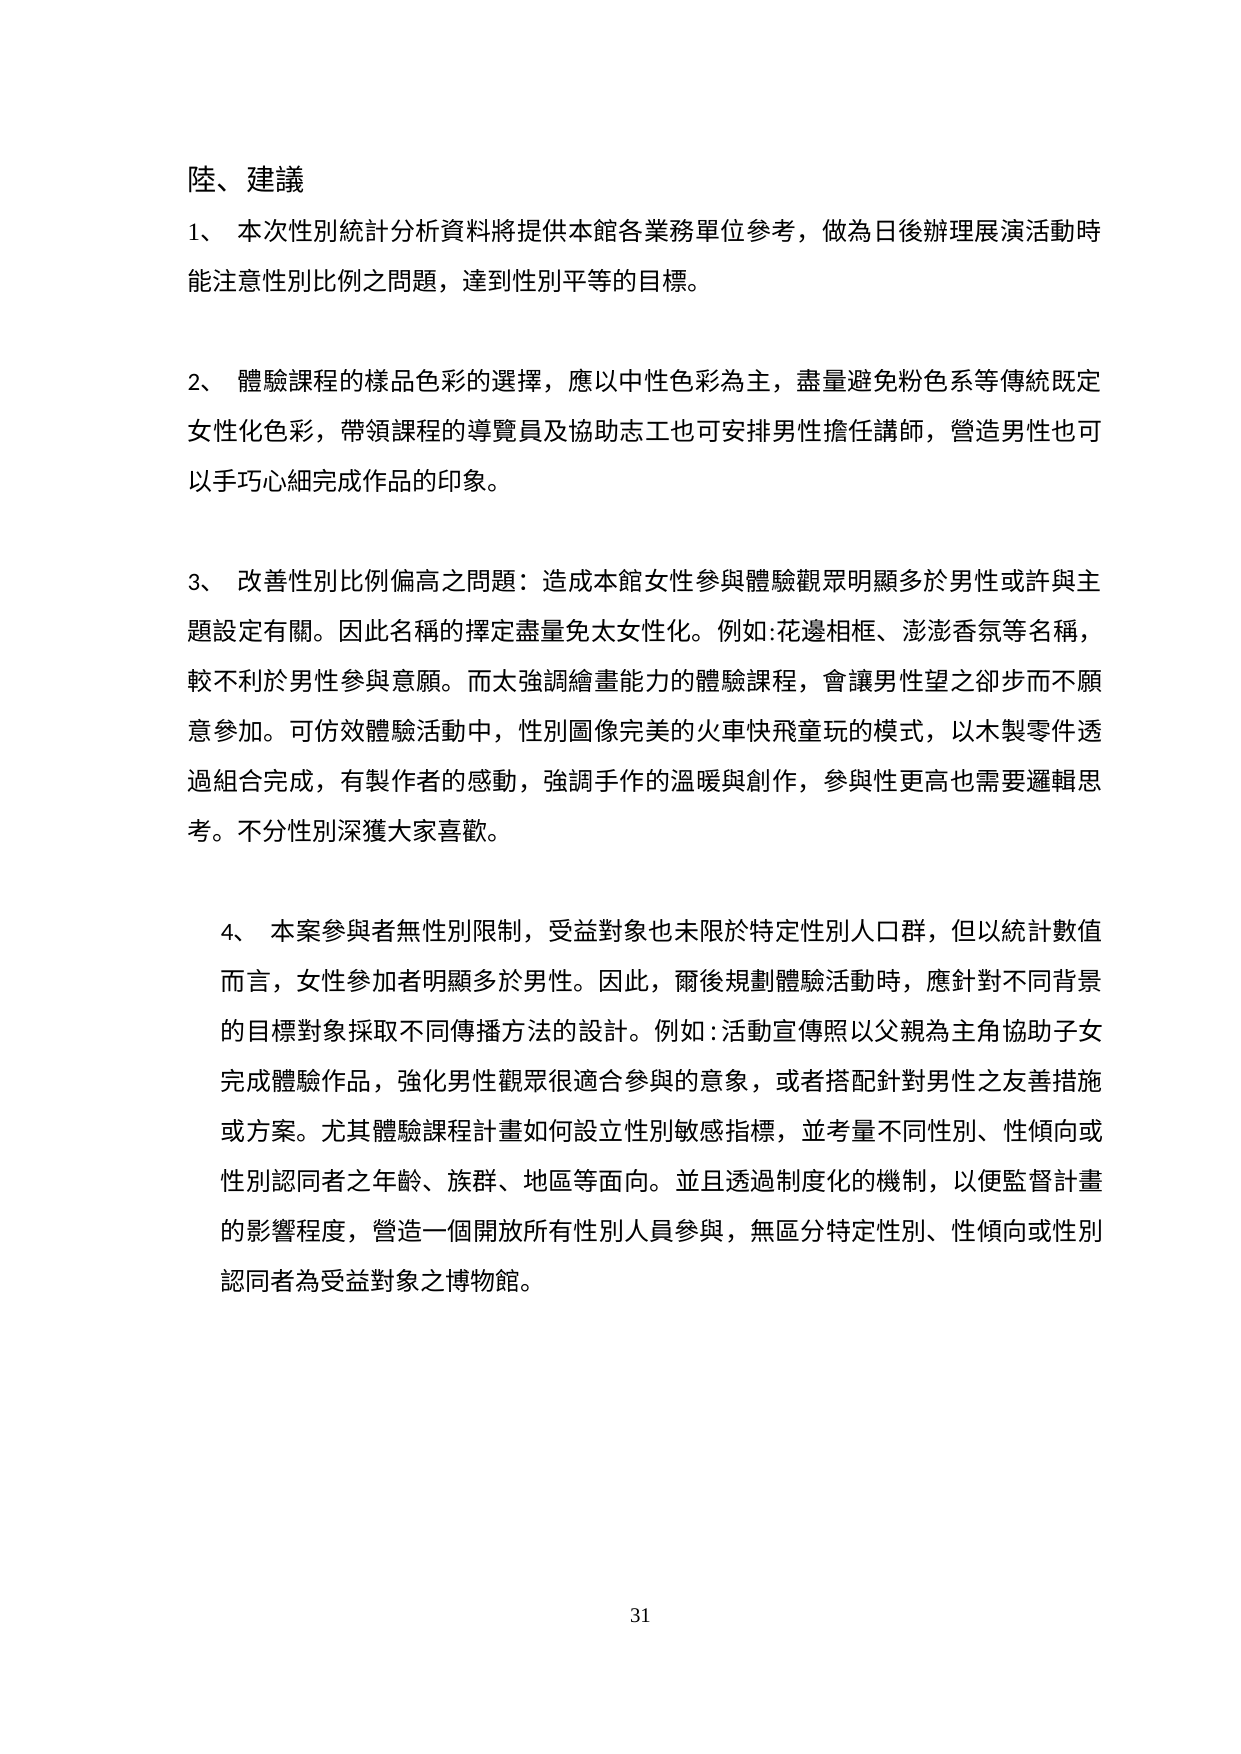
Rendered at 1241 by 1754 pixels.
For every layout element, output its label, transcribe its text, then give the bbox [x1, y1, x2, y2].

list 體驗課程的樣品色彩的選擇，應以中性色彩為主，盡量避免粉色系等傳統既定女性化色彩，帶領課程的導覽員及協助志工也可安排男性擔任講師，營造男性也可以手巧心細完成作品的印象。 [187, 350, 1104, 500]
list 改善性別比例偏高之問題：造成本館女性參與體驗觀眾明顯多於男性或許與主題設定有關。因此名稱的擇定盡量免太女性化。例如:花邊相框、澎澎香氛等名稱，較不利於男性參與意願。而太強調繪畫能力的體驗課程，會讓男性望之卻步而不願意參加。可仿效體驗活動中，性別圖像完美的火車快飛童玩的模式，以木製零件透過組合完成，有製作者的感動，強調手作的溫暖與創作，參與性更高也需要邏輯思考。不分性別深獲大家喜歡。 [187, 550, 1104, 850]
text 陸、建議 [187, 150, 1093, 200]
list 本次性別統計分析資料將提供本館各業務單位參考，做為日後辦理展演活動時能注意性別比例之問題，達到性別平等的目標。 [187, 200, 1104, 300]
list 本案參與者無性別限制，受益對象也未限於特定性別人口群，但以統計數值而言，女性參加者明顯多於男性。因此，爾後規劃體驗活動時，應針對不同背景的目標對象採取不同傳播方法的設計。例如:活動宣傳照以父親為主角協助子女完成體驗作品，強化男性觀眾很適合參與的意象，或者搭配針對男性之友善措施或方案。尤其體驗課程計畫如何設立性別敏感指標，並考量不同性別、性傾向或性別認同者之年齡、族群、地區等面向。並且透過制度化的機制，以便監督計畫的影響程度，營造一個開放所有性別人員參與，無區分特定性別、性傾向或性別認同者為受益對象之博物館。 [221, 900, 1104, 1300]
